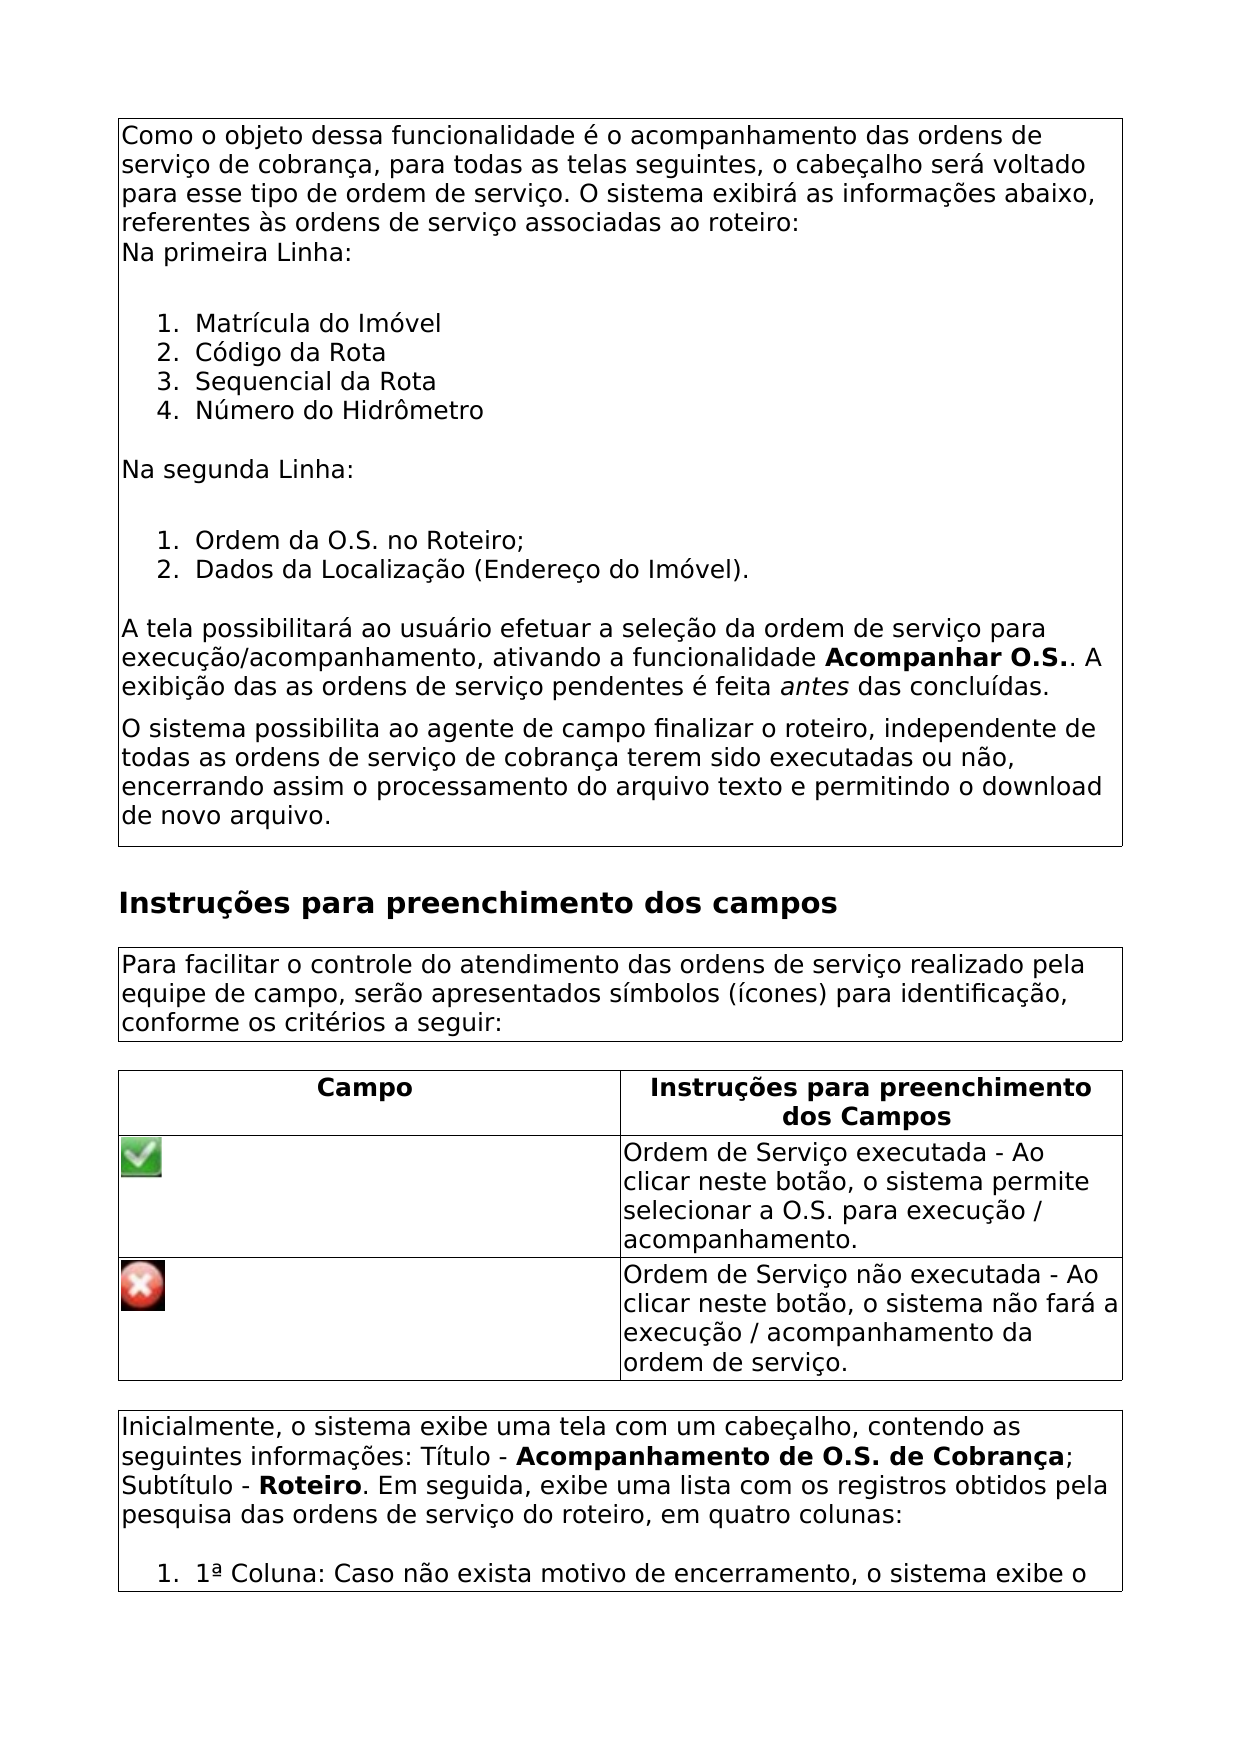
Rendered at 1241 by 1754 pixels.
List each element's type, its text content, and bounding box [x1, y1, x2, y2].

table_header Campo [119, 1071, 620, 1135]
table_header Para facilitar o controle do atendimento das ordens de serviço realizado pela equipe de campo, serão apresentados símbolos (ícones) para identificação, conforme os critérios a seguir: [119, 948, 1122, 1041]
table_cell [119, 1136, 620, 1257]
table_cell [119, 1258, 620, 1380]
table_header Como o objeto dessa funcionalidade é o acompanhamento das ordens de serviço de cobrança, para todas as telas seguintes, o cabeçalho será voltado para esse tipo de ordem de serviço. O sistema exibirá as informações abaixo, referentes às ordens de serviço associadas ao roteiro: Na primeira Linha: Matrícula do Imóvel Código da Rota Sequencial da Rota Número do Hidrômetro Na segunda Linha: Ordem da O.S. no Roteiro; Dados da Localização (Endereço do Imóvel). A tela possibilitará ao usuário efetuar a seleção da ordem de serviço para execução/acompanhamento, ativando a funcionalidade Acompanhar O.S.. A exibição das as ordens de serviço pendentes é feita antes das concluídas. O sistema possibilita ao agente de campo finalizar o roteiro, independente de todas as ordens de serviço de cobrança terem sido executadas ou não, encerrando assim o processamento do arquivo texto e permitindo o download de novo arquivo. [119, 119, 1122, 846]
table_cell Ordem de Serviço executada - Ao clicar neste botão, o sistema permite selecionar a O.S. para execução / acompanhamento. [621, 1136, 1122, 1257]
table_header Instruções para preenchimento dos Campos [621, 1071, 1122, 1135]
table_cell Ordem de Serviço não executada - Ao clicar neste botão, o sistema não fará a execução / acompanhamento da ordem de serviço. [621, 1258, 1122, 1380]
table_header Inicialmente, o sistema exibe uma tela com um cabeçalho, contendo as seguintes informações: Título - Acompanhamento de O.S. de Cobrança; Subtítulo - Roteiro. Em seguida, exibe uma lista com os registros obtidos pela pesquisa das ordens de serviço do roteiro, em quatro colunas: 1ª Coluna: Caso não exista motivo de encerramento, o sistema exibe o [119, 1411, 1122, 1591]
picture [121, 1260, 165, 1311]
subtitle Instruções para preenchimento dos campos [118, 886, 1122, 920]
picture [121, 1137, 162, 1179]
